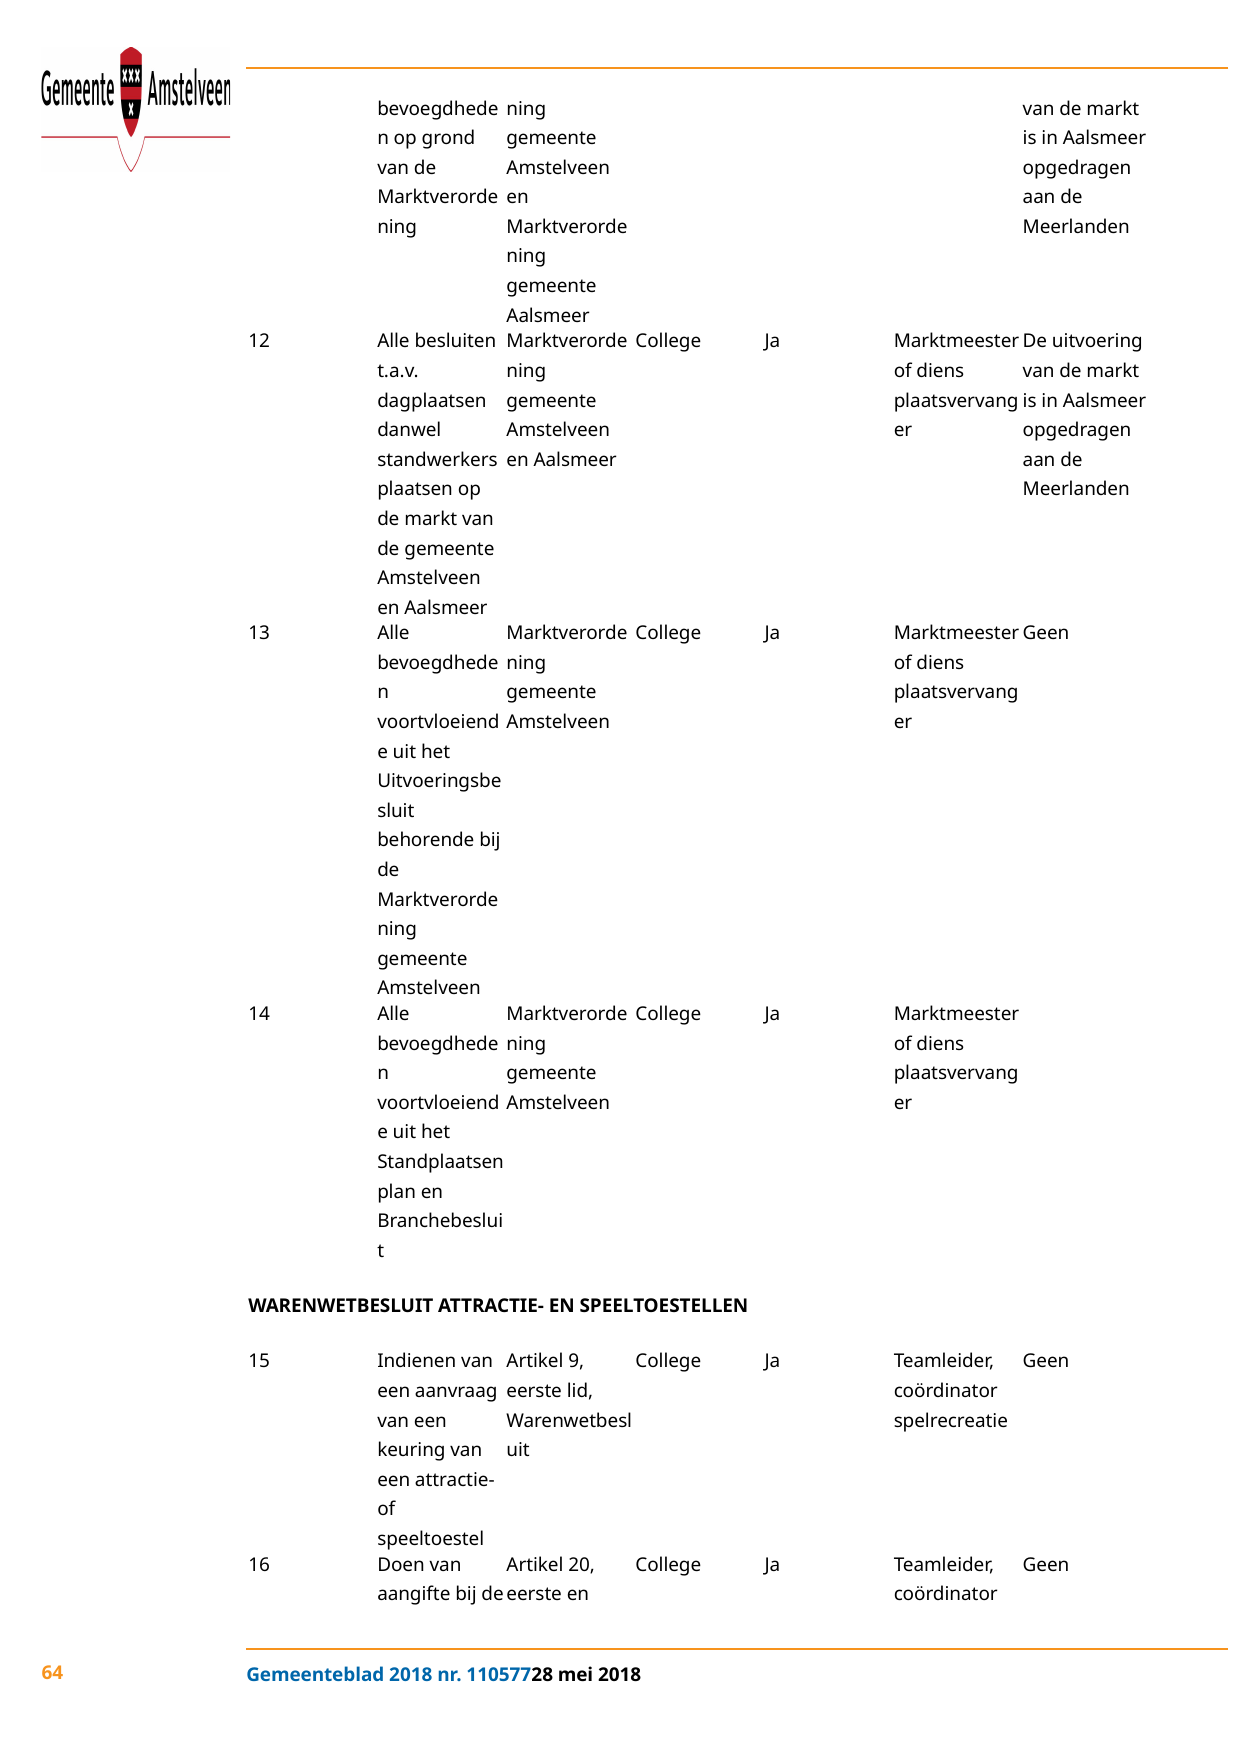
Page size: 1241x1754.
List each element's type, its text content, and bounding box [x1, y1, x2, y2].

table_cell Marktverordening gemeente Amstelveen [506, 1000, 635, 1263]
table_cell Indienen van een aanvraag van een keuring van een attractie- of speeltoestel [377, 1348, 506, 1551]
table_cell bevoegdheden op grond van de Marktverordening [377, 95, 506, 328]
table_cell Marktverordening gemeente Amstelveen en Aalsmeer [506, 328, 635, 619]
table_cell Ja [764, 620, 893, 1000]
table_cell [764, 95, 893, 328]
table_cell College [635, 620, 764, 1000]
table_cell [635, 95, 764, 328]
table_cell WARENWETBESLUIT ATTRACTIE- EN SPEELTOESTELLEN [248, 1263, 1152, 1348]
table_cell Geen [1023, 1348, 1152, 1551]
table_cell Alle bevoegdheden voortvloeiende uit het Uitvoeringsbesluit behorende bij de Marktverordening gemeente Amstelveen [377, 620, 506, 1000]
table_cell 15 [248, 1348, 377, 1551]
table_cell Ja [764, 1551, 893, 1606]
table_cell [1023, 1000, 1152, 1263]
table_cell ning gemeente Amstelveen en Marktverordening gemeente Aalsmeer [506, 95, 635, 328]
table_cell Ja [764, 328, 893, 619]
table_cell 14 [248, 1000, 377, 1263]
table_cell Alle besluiten t.a.v. dagplaatsen danwel standwerkersplaatsen op de markt van de gemeente Amstelveen en Aalsmeer [377, 328, 506, 619]
table_cell Marktmeester of diens plaatsvervanger [894, 328, 1022, 619]
table_cell Teamleider, coördinator [894, 1551, 1022, 1606]
table_cell Ja [764, 1000, 893, 1263]
table_cell van de markt is in Aalsmeer opgedragen aan de Meerlanden [1023, 95, 1152, 328]
table_cell 16 [248, 1551, 377, 1606]
table_cell 13 [248, 620, 377, 1000]
table_cell Ja [764, 1348, 893, 1551]
table_cell Marktmeester of diens plaatsvervanger [894, 620, 1022, 1000]
table_cell Artikel 9, eerste lid, Warenwetbesluit [506, 1348, 635, 1551]
table_cell Alle bevoegdheden voortvloeiende uit het Standplaatsenplan en Branchebesluit [377, 1000, 506, 1263]
table_cell Geen [1023, 620, 1152, 1000]
table_cell College [635, 1551, 764, 1606]
table_cell Teamleider, coördinator spelrecreatie [894, 1348, 1022, 1551]
table_cell Marktmeester of diens plaatsvervanger [894, 1000, 1022, 1263]
table_cell [248, 95, 377, 328]
table_cell Artikel 20, eerste en [506, 1551, 635, 1606]
table_cell Doen van aangifte bij de [377, 1551, 506, 1606]
table_cell Marktverordening gemeente Amstelveen [506, 620, 635, 1000]
table_cell Geen [1023, 1551, 1152, 1606]
picture [41, 47, 231, 172]
table_cell College [635, 1000, 764, 1263]
table_cell [894, 95, 1022, 328]
table_cell 12 [248, 328, 377, 619]
table_cell College [635, 1348, 764, 1551]
table_cell College [635, 328, 764, 619]
table_cell De uitvoering van de markt is in Aalsmeer opgedragen aan de Meerlanden [1023, 328, 1152, 619]
